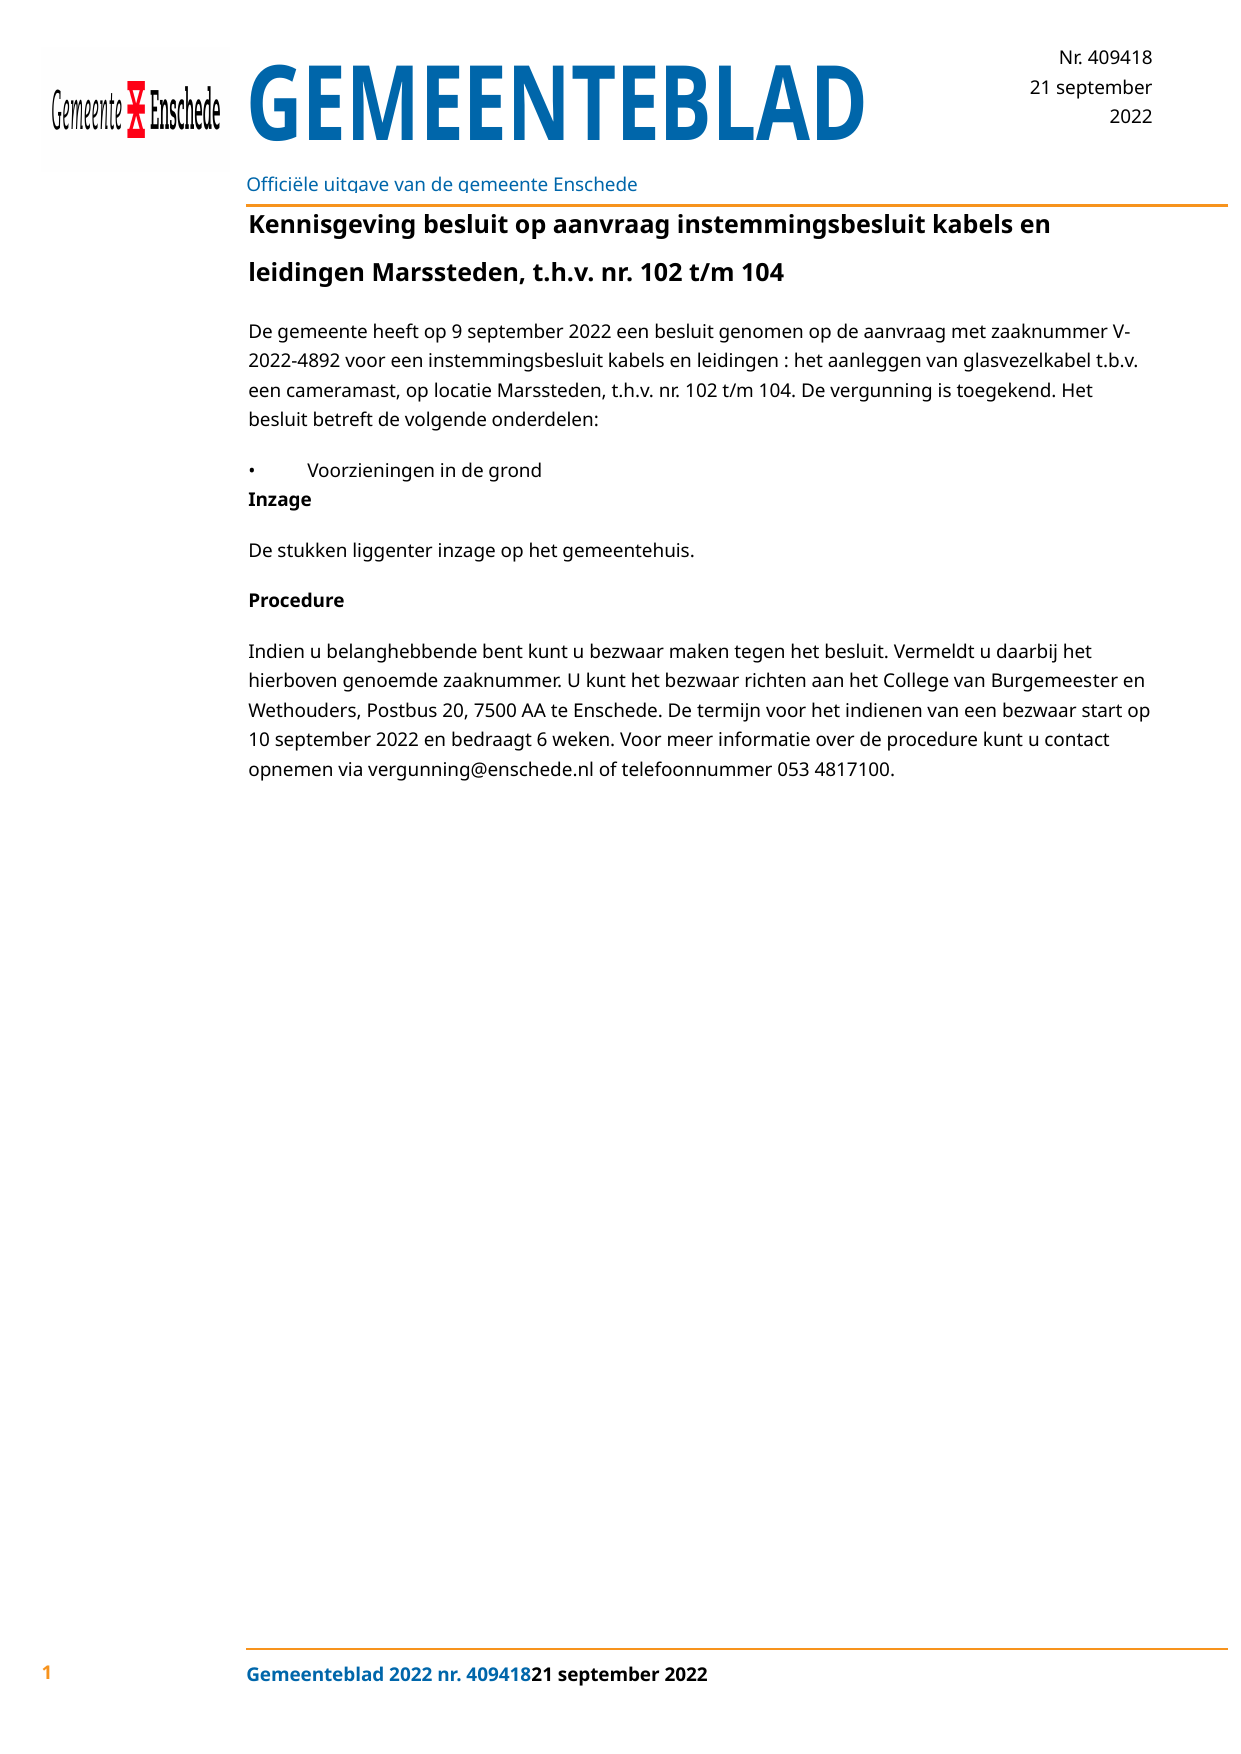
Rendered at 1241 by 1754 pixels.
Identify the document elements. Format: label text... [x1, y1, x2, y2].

text Indien u belanghebbende bent kunt u bezwaar maken tegen het besluit. Vermeldt u daarbij het hierboven genoemde zaaknummer. U kunt het bezwaar richten aan het College van Burgemees­ter en Wethouders, Postbus 20, 7500 AA te Enschede. De termijn voor het indienen van een bezwaar start op 10 september 2022 en bedraagt 6 weken. Voor meer informatie over de procedure kunt u contact opnemen via vergunning@enschede.nl of telefoonnummer 053 4817100. [248, 638, 1152, 782]
picture [41, 47, 231, 172]
text De gemeente heeft op 9 september 2022 een besluit genomen op de aanvraag met zaaknummer V-2022-4892 voor een instemmingsbesluit kabels en leidingen : het aanleggen van glasvezelkabel t.b.v. een cameramast, op locatie Marssteden, t.h.v. nr. 102 t/m 104. De vergunning is toegekend. Het besluit betreft de volgende onderdelen: [248, 318, 1152, 432]
text De stukken liggenter inzage op het gemeentehuis. [248, 537, 1152, 563]
text Procedure [248, 587, 1152, 613]
list Voorzieningen in de grond [248, 457, 1152, 483]
text Kennisgeving besluit op aanvraag instemmingsbesluit kabels en leidingen Marssteden, t.h.v. nr. 102 t/m 104 [248, 207, 1152, 288]
text Inzage [248, 487, 1152, 512]
